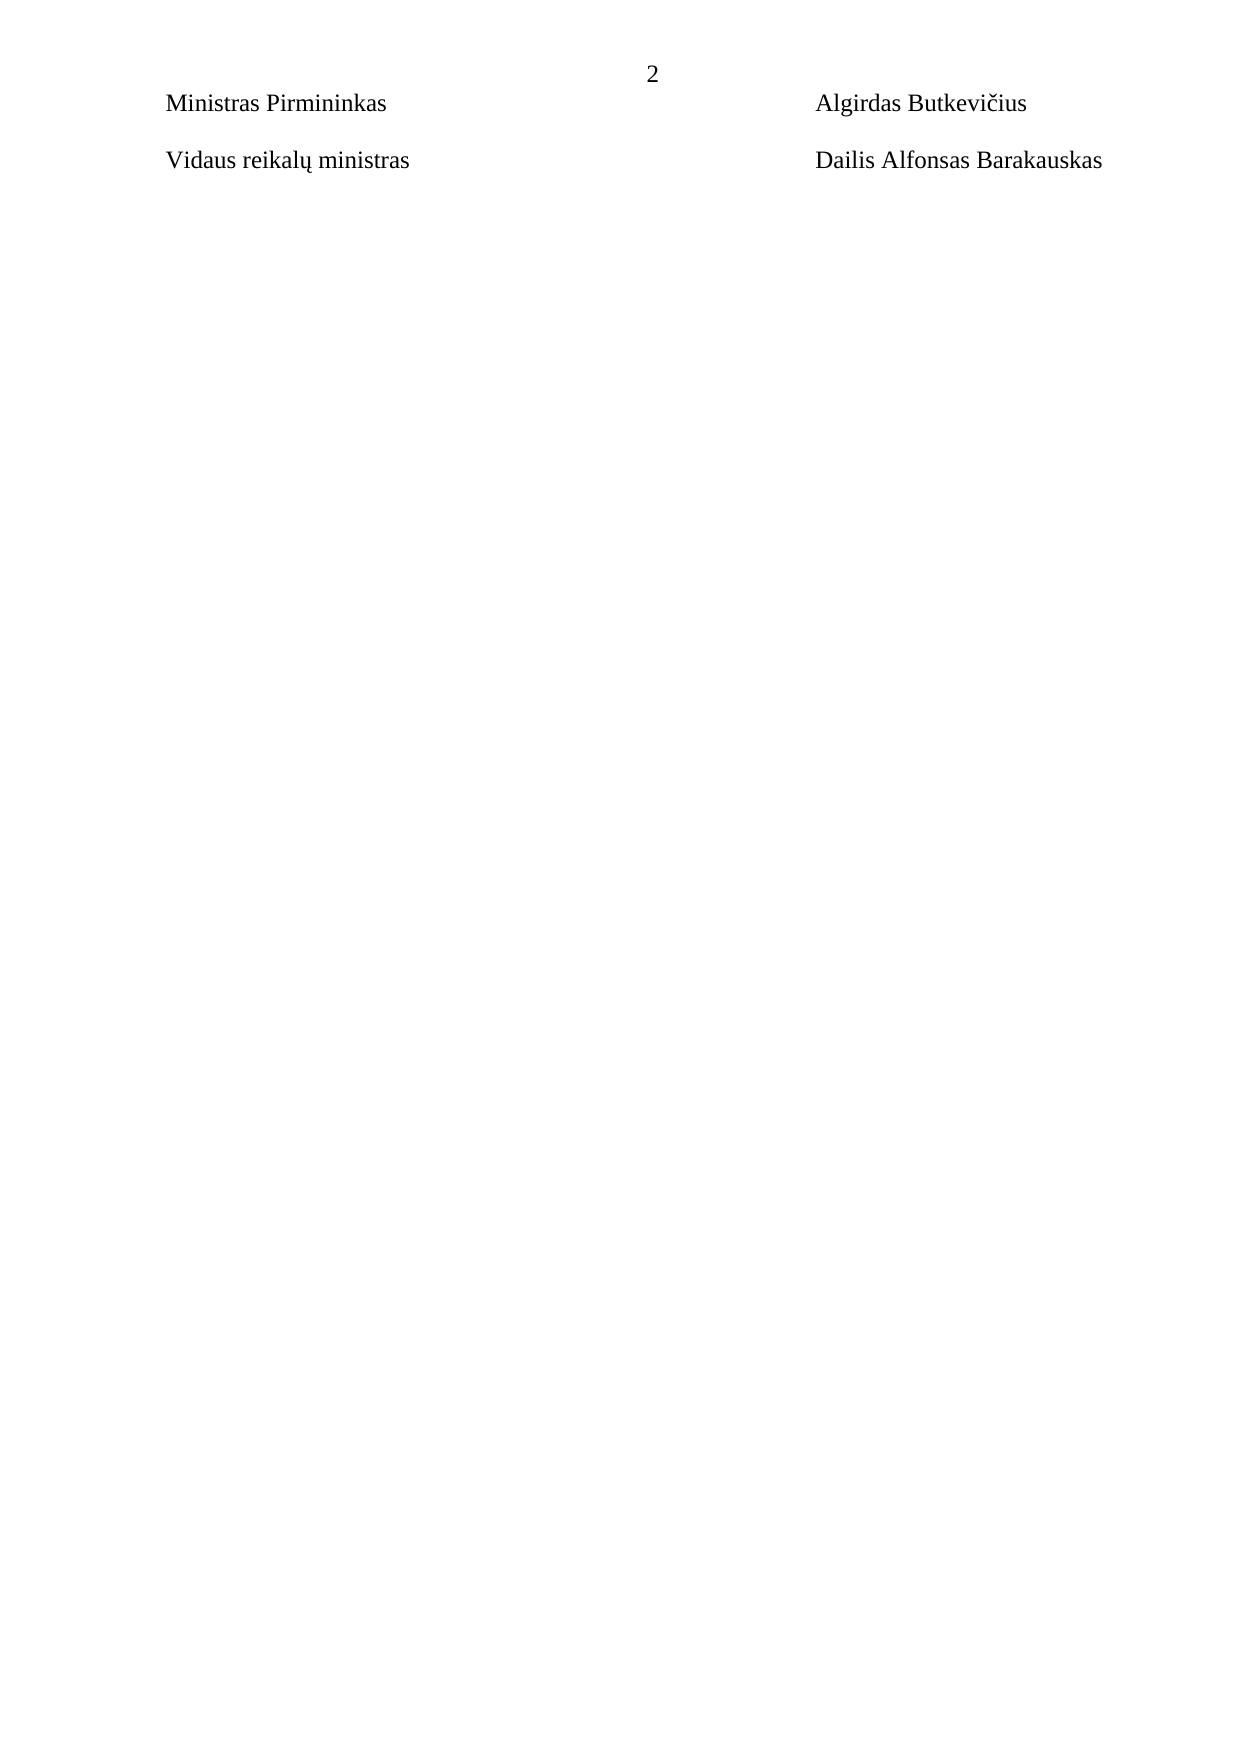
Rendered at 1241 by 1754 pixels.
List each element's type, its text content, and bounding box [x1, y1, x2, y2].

text Ministras Pirmininkas Algirdas Butkevičius [165, 88, 1140, 117]
text Vidaus reikalų ministras Dailis Alfonsas Barakauskas [165, 145, 1140, 174]
